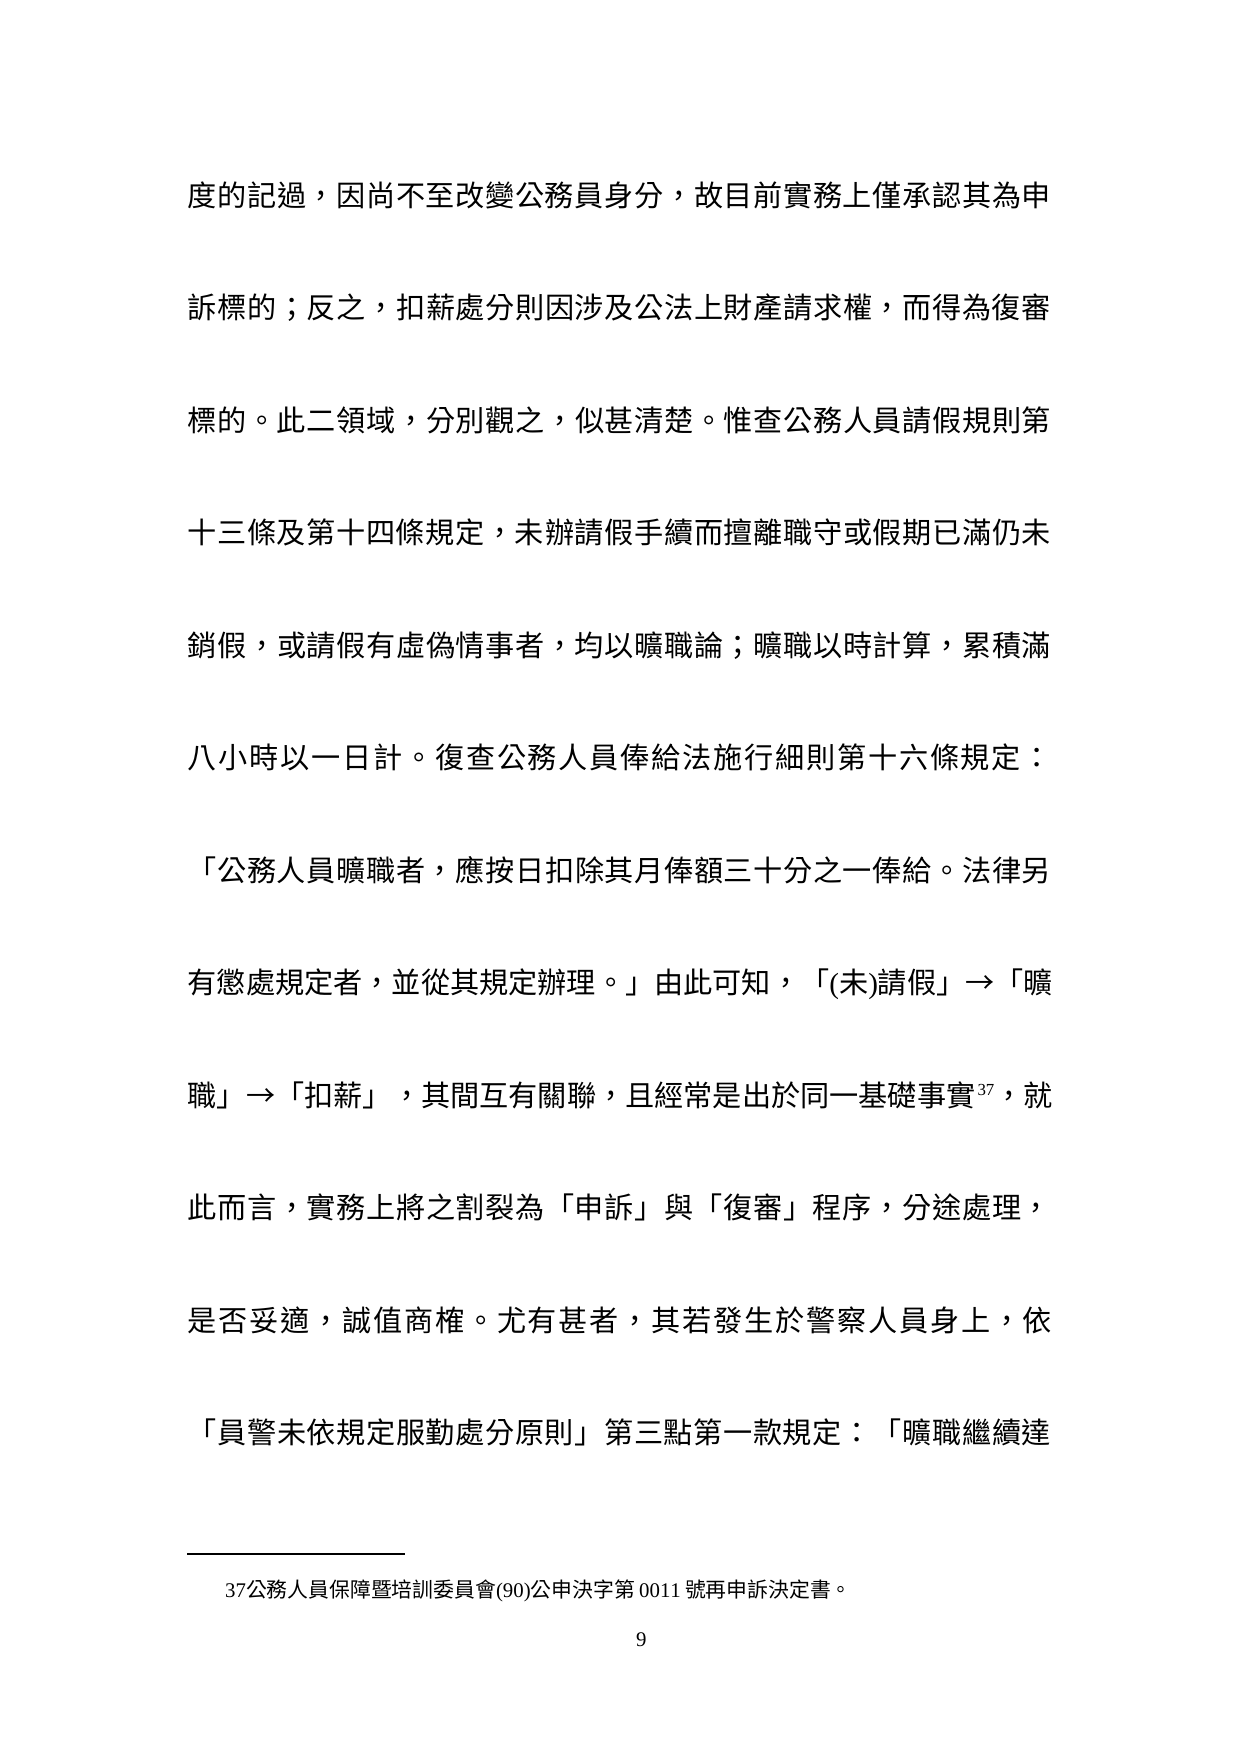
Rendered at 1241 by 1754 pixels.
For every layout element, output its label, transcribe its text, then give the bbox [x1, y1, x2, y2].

text 度的記過，因尚不至改變公務員身分，故目前實務上僅承認其為申訴標的；反之，扣薪處分則因涉及公法上財產請求權，而得為復審標的。此二領域，分別觀之，似甚清楚。惟查公務人員請假規則第十三條及第十四條規定，未辦請假手續而擅離職守或假期已滿仍未銷假，或請假有虛偽情事者，均以曠職論；曠職以時計算，累積滿八小時以一日計。復查公務人員俸給法施行細則第十六條規定：「公務人員曠職者，應按日扣除其月俸額三十分之一俸給。法律另有懲處規定者，並從其規定辦理。」由此可知，「(未)請假」→「曠職」→「扣薪」，其間互有關聯，且經常是出於同一基礎事實，就此而言，實務上將之割裂為「申訴」與「復審」程序，分途處理，是否妥適，誠值商榷。尤有甚者，其若發生於警察人員身上，依「員警未依規定服勤處分原則」第三點第一款規定：「曠職繼續達 [187, 150, 1053, 1462]
text 公務人員保障暨培訓委員會(90)公申決字第0011號再申訴決定書。 [187, 1566, 1053, 1604]
